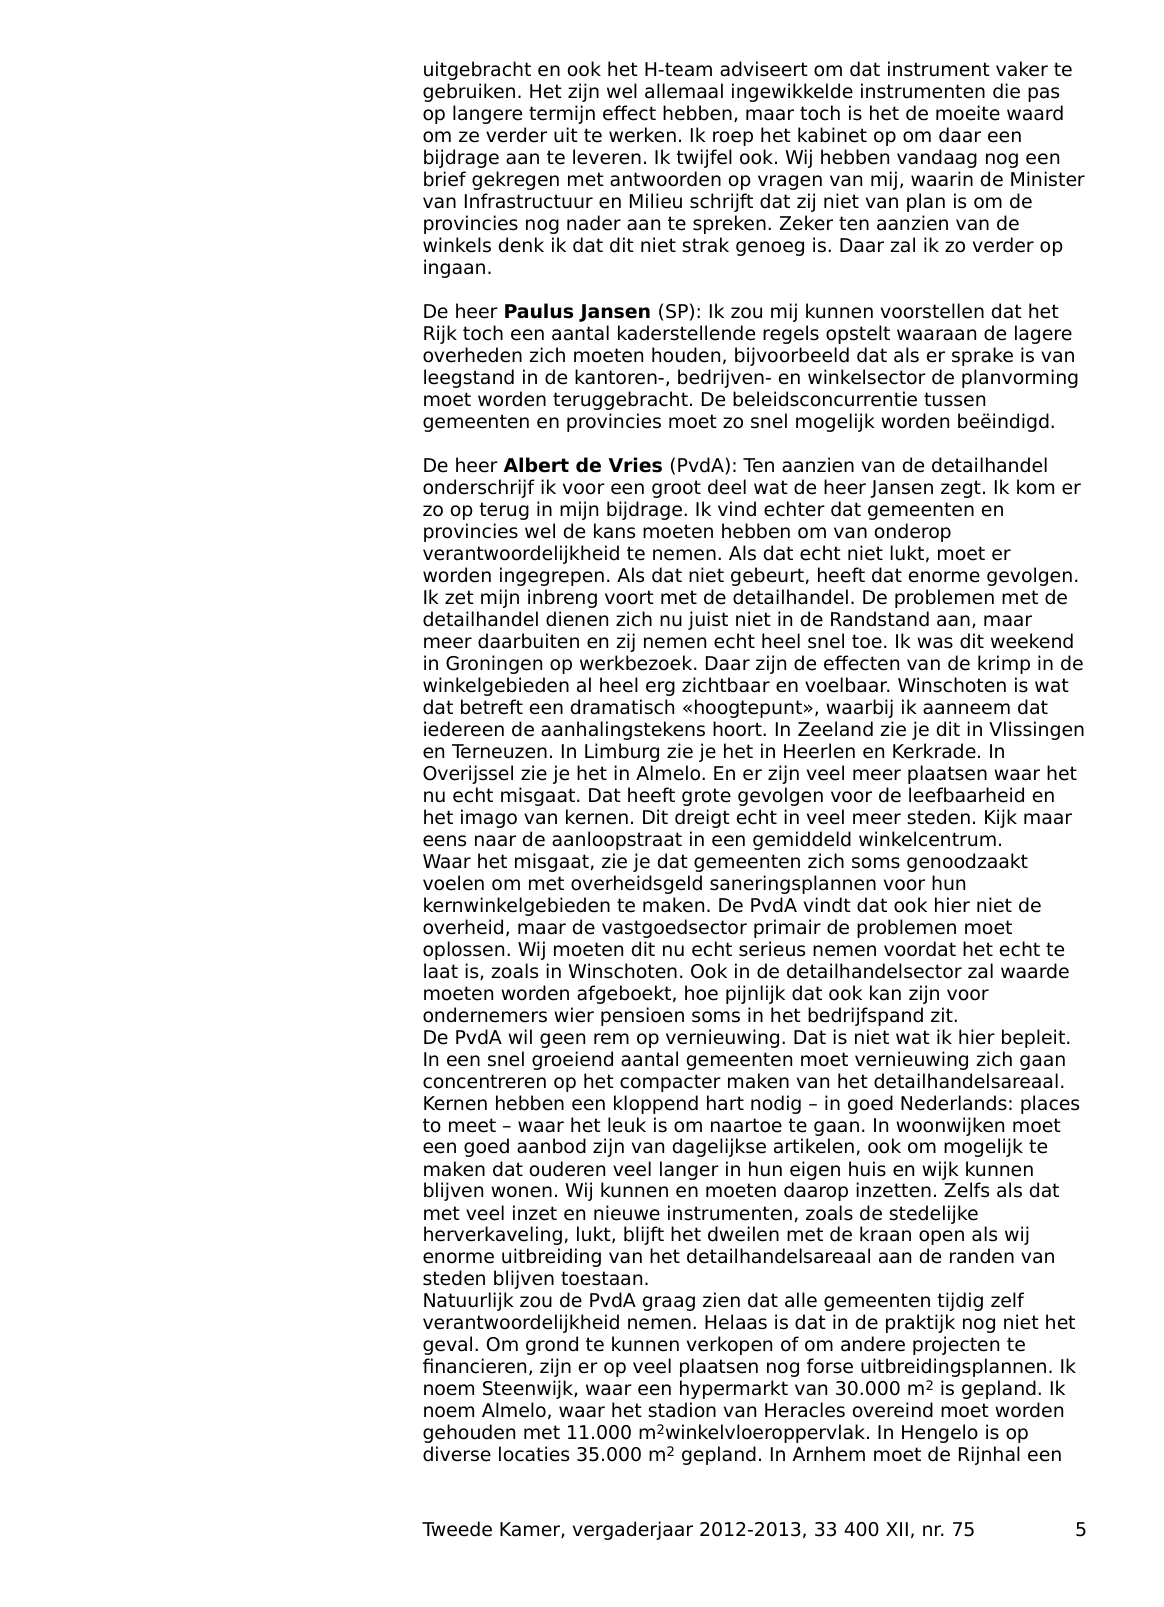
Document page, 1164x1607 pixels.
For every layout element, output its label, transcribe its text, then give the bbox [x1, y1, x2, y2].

text De heer Albert de Vries (PvdA): Ten aanzien van de detailhandel onderschrijf ik voor een groot deel wat de heer Jansen zegt. Ik kom er zo op terug in mijn bijdrage. Ik vind echter dat gemeenten en provincies wel de kans moeten hebben om van onderop verantwoordelijkheid te nemen. Als dat echt niet lukt, moet er worden ingegrepen. Als dat niet gebeurt, heeft dat enorme gevolgen. [422, 455, 1087, 587]
text Waar het misgaat, zie je dat gemeenten zich soms genoodzaakt voelen om met overheidsgeld saneringsplannen voor hun kernwinkelgebieden te maken. De PvdA vindt dat ook hier niet de overheid, maar de vastgoedsector primair de problemen moet oplossen. Wij moeten dit nu echt serieus nemen voordat het echt te laat is, zoals in Winschoten. Ook in de detailhandelsector zal waarde moeten worden afgeboekt, hoe pijnlijk dat ook kan zijn voor ondernemers wier pensioen soms in het bedrijfspand zit. [422, 851, 1087, 1027]
text uitgebracht en ook het H-team adviseert om dat instrument vaker te gebruiken. Het zijn wel allemaal ingewikkelde instrumenten die pas op langere termijn effect hebben, maar toch is het de moeite waard om ze verder uit te werken. Ik roep het kabinet op om daar een bijdrage aan te leveren. Ik twijfel ook. Wij hebben vandaag nog een brief gekregen met antwoorden op vragen van mij, waarin de Minister van Infrastructuur en Milieu schrijft dat zij niet van plan is om de provincies nog nader aan te spreken. Zeker ten aanzien van de winkels denk ik dat dit niet strak genoeg is. Daar zal ik zo verder op ingaan. [422, 59, 1087, 279]
text De heer Paulus Jansen (SP): Ik zou mij kunnen voorstellen dat het Rijk toch een aantal kaderstellende regels opstelt waaraan de lagere overheden zich moeten houden, bijvoorbeeld dat als er sprake is van leegstand in de kantoren-, bedrijven- en winkelsector de planvorming moet worden teruggebracht. De beleidsconcurrentie tussen gemeenten en provincies moet zo snel mogelijk worden beëindigd. [422, 301, 1087, 433]
text Natuurlijk zou de PvdA graag zien dat alle gemeenten tijdig zelf verantwoordelijkheid nemen. Helaas is dat in de praktijk nog niet het geval. Om grond te kunnen verkopen of om andere projecten te financieren, zijn er op veel plaatsen nog forse uitbreidingsplannen. Ik noem Steenwijk, waar een hypermarkt van 30.000 m2 is gepland. Ik noem Almelo, waar het stadion van Heracles overeind moet worden gehouden met 11.000 m2winkelvloeroppervlak. In Hengelo is op diverse locaties 35.000 m2 gepland. In Arnhem moet de Rijnhal een [422, 1290, 1087, 1466]
text Ik zet mijn inbreng voort met de detailhandel. De problemen met de detailhandel dienen zich nu juist niet in de Randstand aan, maar meer daarbuiten en zij nemen echt heel snel toe. Ik was dit weekend in Groningen op werkbezoek. Daar zijn de effecten van de krimp in de winkelgebieden al heel erg zichtbaar en voelbaar. Winschoten is wat dat betreft een dramatisch «hoogtepunt», waarbij ik aanneem dat iedereen de aanhalingstekens hoort. In Zeeland zie je dit in Vlissingen en Terneuzen. In Limburg zie je het in Heerlen en Kerkrade. In Overijssel zie je het in Almelo. En er zijn veel meer plaatsen waar het nu echt misgaat. Dat heeft grote gevolgen voor de leefbaarheid en het imago van kernen. Dit dreigt echt in veel meer steden. Kijk maar eens naar de aanloopstraat in een gemiddeld winkelcentrum. [422, 587, 1087, 851]
text De PvdA wil geen rem op vernieuwing. Dat is niet wat ik hier bepleit. In een snel groeiend aantal gemeenten moet vernieuwing zich gaan concentreren op het compacter maken van het detailhandelsareaal. Kernen hebben een kloppend hart nodig – in goed Nederlands: places to meet – waar het leuk is om naartoe te gaan. In woonwijken moet een goed aanbod zijn van dagelijkse artikelen, ook om mogelijk te maken dat ouderen veel langer in hun eigen huis en wijk kunnen blijven wonen. Wij kunnen en moeten daarop inzetten. Zelfs als dat met veel inzet en nieuwe instrumenten, zoals de stedelijke herverkaveling, lukt, blijft het dweilen met de kraan open als wij enorme uitbreiding van het detailhandelsareaal aan de randen van steden blijven toestaan. [422, 1027, 1087, 1290]
